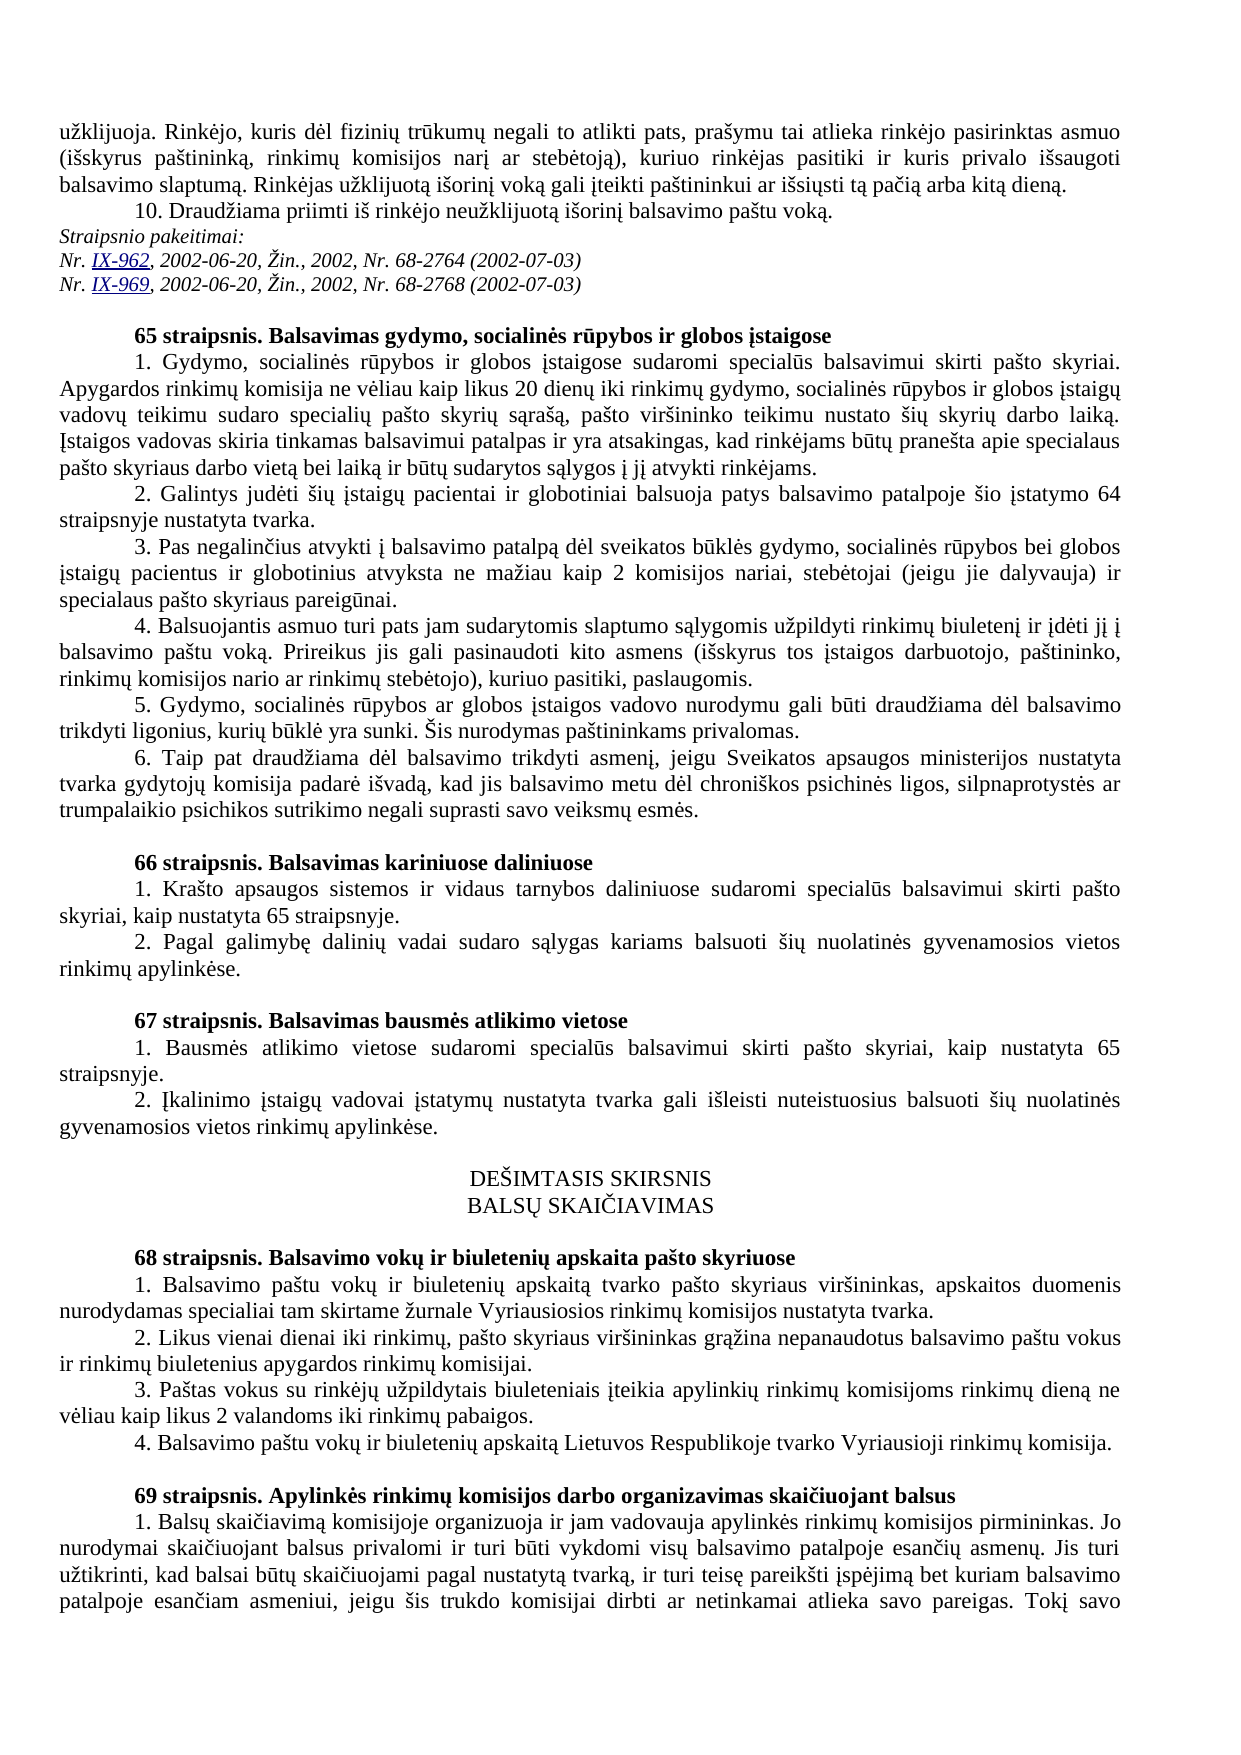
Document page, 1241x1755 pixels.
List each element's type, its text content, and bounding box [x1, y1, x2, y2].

text 1. Balsavimo paštu vokų ir biuletenių apskaitą tvarko pašto skyriaus viršininkas, apskaitos duomenis nurodydamas specialiai tam skirtame žurnale Vyriausiosios rinkimų komisijos nustatyta tvarka. [59, 1271, 1122, 1323]
text 1. Balsų skaičiavimą komisijoje organizuoja ir jam vadovauja apylinkės rinkimų komisijos pirmininkas. Jo nurodymai skaičiuojant balsus privalomi ir turi būti vykdomi visų balsavimo patalpoje esančių asmenų. Jis turi užtikrinti, kad balsai būtų skaičiuojami pagal nustatytą tvarką, ir turi teisę pareikšti įspėjimą bet kuriam balsavimo patalpoje esančiam asmeniui, jeigu šis trukdo komisijai dirbti ar netinkamai atlieka savo pareigas. Tokį savo [59, 1508, 1122, 1613]
text Nr. IX-969, 2002-06-20, Žin., 2002, Nr. 68-2768 (2002-07-03) [59, 272, 1122, 296]
text Straipsnio pakeitimai: [59, 223, 1122, 248]
text 67 straipsnis. Balsavimas bausmės atlikimo vietose [59, 1007, 1122, 1034]
text Nr. IX-962, 2002-06-20, Žin., 2002, Nr. 68-2764 (2002-07-03) [59, 248, 1122, 272]
text užklijuoja. Rinkėjo, kuris dėl fizinių trūkumų negali to atlikti pats, prašymu tai atlieka rinkėjo pasirinktas asmuo (išskyrus paštininką, rinkimų komisijos narį ar stebėtoją), kuriuo rinkėjas pasitiki ir kuris privalo išsaugoti balsavimo slaptumą. Rinkėjas užklijuotą išorinį voką gali įteikti paštininkui ar išsiųsti tą pačią arba kitą dieną. [59, 118, 1122, 197]
text DEŠIMTASIS SKIRSNIS [59, 1165, 1122, 1192]
text 1. Krašto apsaugos sistemos ir vidaus tarnybos daliniuose sudaromi specialūs balsavimui skirti pašto skyriai, kaip nustatyta 65 straipsnyje. [59, 876, 1122, 928]
text 1. Gydymo, socialinės rūpybos ir globos įstaigose sudaromi specialūs balsavimui skirti pašto skyriai. Apygardos rinkimų komisija ne vėliau kaip likus 20 dienų iki rinkimų gydymo, socialinės rūpybos ir globos įstaigų vadovų teikimu sudaro specialių pašto skyrių sąrašą, pašto viršininko teikimu nustato šių skyrių darbo laiką. Įstaigos vadovas skiria tinkamas balsavimui patalpas ir yra atsakingas, kad rinkėjams būtų pranešta apie specialaus pašto skyriaus darbo vietą bei laiką ir būtų sudarytos sąlygos į jį atvykti rinkėjams. [59, 348, 1122, 480]
text 65 straipsnis. Balsavimas gydymo, socialinės rūpybos ir globos įstaigose [59, 322, 1122, 348]
text 2. Įkalinimo įstaigų vadovai įstatymų nustatyta tvarka gali išleisti nuteistuosius balsuoti šių nuolatinės gyvenamosios vietos rinkimų apylinkėse. [59, 1086, 1122, 1139]
text 66 straipsnis. Balsavimas kariniuose daliniuose [59, 849, 1122, 876]
text 68 straipsnis. Balsavimo vokų ir biuletenių apskaita pašto skyriuose [59, 1244, 1122, 1271]
text 3. Paštas vokus su rinkėjų užpildytais biuleteniais įteikia apylinkių rinkimų komisijoms rinkimų dieną ne vėliau kaip likus 2 valandoms iki rinkimų pabaigos. [59, 1376, 1122, 1429]
text 10. Draudžiama priimti iš rinkėjo neužklijuotą išorinį balsavimo paštu voką. [59, 197, 1122, 223]
text 2. Galintys judėti šių įstaigų pacientai ir globotiniai balsuoja patys balsavimo patalpoje šio įstatymo 64 straipsnyje nustatyta tvarka. [59, 480, 1122, 533]
text 4. Balsavimo paštu vokų ir biuletenių apskaitą Lietuvos Respublikoje tvarko Vyriausioji rinkimų komisija. [59, 1429, 1122, 1455]
text 6. Taip pat draudžiama dėl balsavimo trikdyti asmenį, jeigu Sveikatos apsaugos ministerijos nustatyta tvarka gydytojų komisija padarė išvadą, kad jis balsavimo metu dėl chroniškos psichinės ligos, silpnaprotystės ar trumpalaikio psichikos sutrikimo negali suprasti savo veiksmų esmės. [59, 744, 1122, 823]
text 3. Pas negalinčius atvykti į balsavimo patalpą dėl sveikatos būklės gydymo, socialinės rūpybos bei globos įstaigų pacientus ir globotinius atvyksta ne mažiau kaip 2 komisijos nariai, stebėtojai (jeigu jie dalyvauja) ir specialaus pašto skyriaus pareigūnai. [59, 533, 1122, 612]
text 5. Gydymo, socialinės rūpybos ar globos įstaigos vadovo nurodymu gali būti draudžiama dėl balsavimo trikdyti ligonius, kurių būklė yra sunki. Šis nurodymas paštininkams privalomas. [59, 691, 1122, 744]
text 2. Likus vienai dienai iki rinkimų, pašto skyriaus viršininkas grąžina nepanaudotus balsavimo paštu vokus ir rinkimų biuletenius apygardos rinkimų komisijai. [59, 1323, 1122, 1376]
text BALSŲ SKAIČIAVIMAS [59, 1192, 1122, 1218]
text 4. Balsuojantis asmuo turi pats jam sudarytomis slaptumo sąlygomis užpildyti rinkimų biuletenį ir įdėti jį į balsavimo paštu voką. Prireikus jis gali pasinaudoti kito asmens (išskyrus tos įstaigos darbuotojo, paštininko, rinkimų komisijos nario ar rinkimų stebėtojo), kuriuo pasitiki, paslaugomis. [59, 612, 1122, 691]
text 1. Bausmės atlikimo vietose sudaromi specialūs balsavimui skirti pašto skyriai, kaip nustatyta 65 straipsnyje. [59, 1034, 1122, 1086]
text 2. Pagal galimybę dalinių vadai sudaro sąlygas kariams balsuoti šių nuolatinės gyvenamosios vietos rinkimų apylinkėse. [59, 928, 1122, 981]
text 69 straipsnis. Apylinkės rinkimų komisijos darbo organizavimas skaičiuojant balsus [134, 1482, 1122, 1508]
